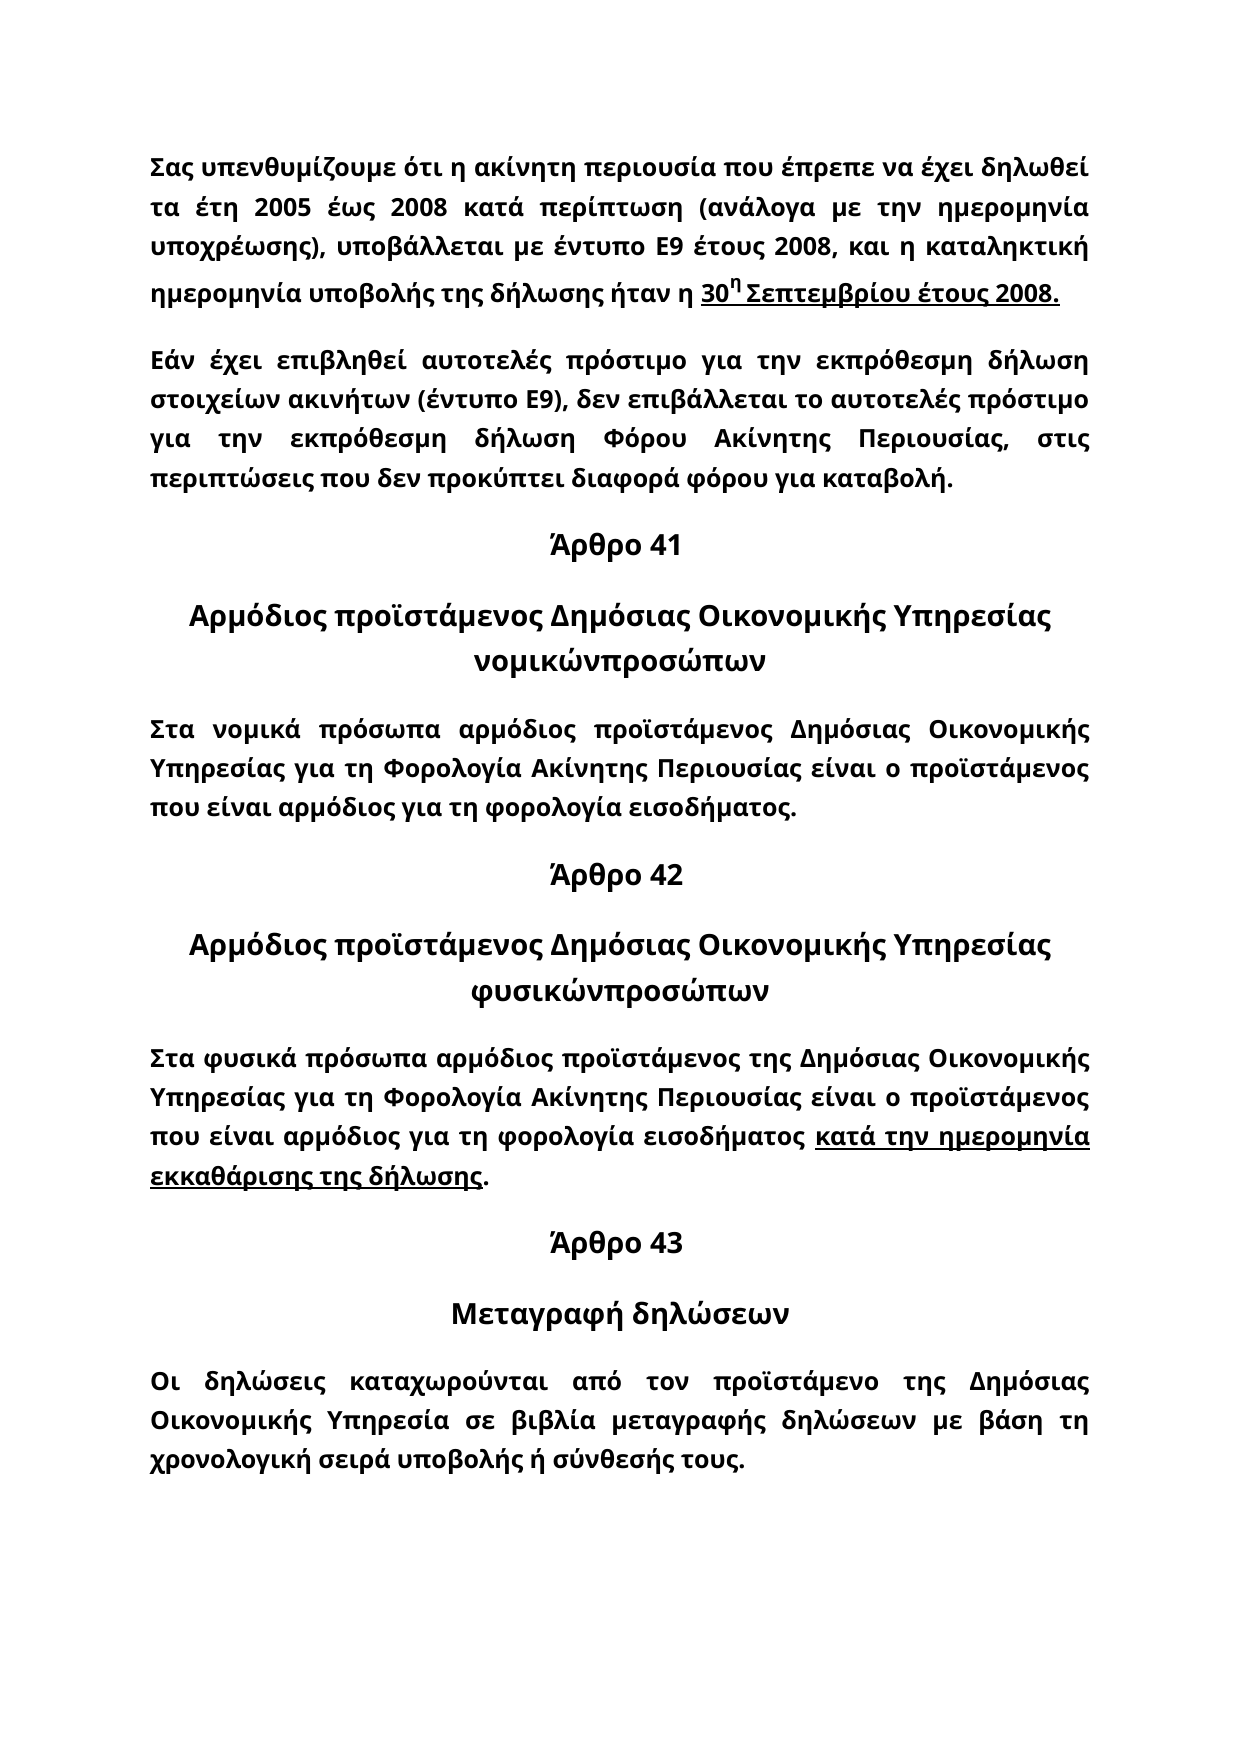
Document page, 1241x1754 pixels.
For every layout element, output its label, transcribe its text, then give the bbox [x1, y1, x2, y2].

subtitle Αρμόδιος προϊστάμενος Δημόσιας Οικονομικής Υπηρεσίας φυσικώνπροσώπων [150, 924, 1090, 1010]
text Σας υπενθυμίζουμε ότι η ακίνητη περιουσία που έπρεπε να έχει δηλωθεί τα έτη 2005 έως 2008 κατά περίπτωση (ανάλογα με την ημερομηνία υποχρέωσης), υποβάλλεται με έντυπο Ε9 έτους 2008, και η καταληκτική ημερομηνία υποβολής της δήλωσης ήταν η 30η Σεπτεμβρίου έτους 2008. [150, 150, 1090, 311]
subtitle Άρθρο 41 [150, 524, 1090, 564]
subtitle Άρθρο 42 [150, 854, 1090, 893]
subtitle Άρθρο 43 [150, 1222, 1090, 1262]
text Στα φυσικά πρόσωπα αρμόδιος προϊστάμενος της Δημόσιας Οικονομικής Υπηρεσίας για τη Φορολογία Ακίνητης Περιουσίας είναι ο προϊστάμενος που είναι αρμόδιος για τη φορολογία εισοδήματος κατά την ημερομηνία εκκαθάρισης της δήλωσης. [150, 1041, 1090, 1192]
text Οι δηλώσεις καταχωρούνται από τον προϊστάμενο της Δημόσιας Οικονομικής Υπηρεσία σε βιβλία μεταγραφής δηλώσεων με βάση τη χρονολογική σειρά υποβολής ή σύνθεσής τους. [150, 1363, 1090, 1476]
text Στα νομικά πρόσωπα αρμόδιος προϊστάμενος Δημόσιας Οικονομικής Υπηρεσίας για τη Φορολογία Ακίνητης Περιουσίας είναι ο προϊστάμενος που είναι αρμόδιος για τη φορολογία εισοδήματος. [150, 711, 1090, 824]
subtitle Αρμόδιος προϊστάμενος Δημόσιας Οικονομικής Υπηρεσίας νομικώνπροσώπων [150, 595, 1090, 680]
subtitle Μεταγραφή δηλώσεων [150, 1293, 1090, 1333]
text Εάν έχει επιβληθεί αυτοτελές πρόστιμο για την εκπρόθεσμη δήλωση στοιχείων ακινήτων (έντυπο Ε9), δεν επιβάλλεται το αυτοτελές πρόστιμο για την εκπρόθεσμη δήλωση Φόρου Ακίνητης Περιουσίας, στις περιπτώσεις που δεν προκύπτει διαφορά φόρου για καταβολή. [150, 343, 1090, 494]
